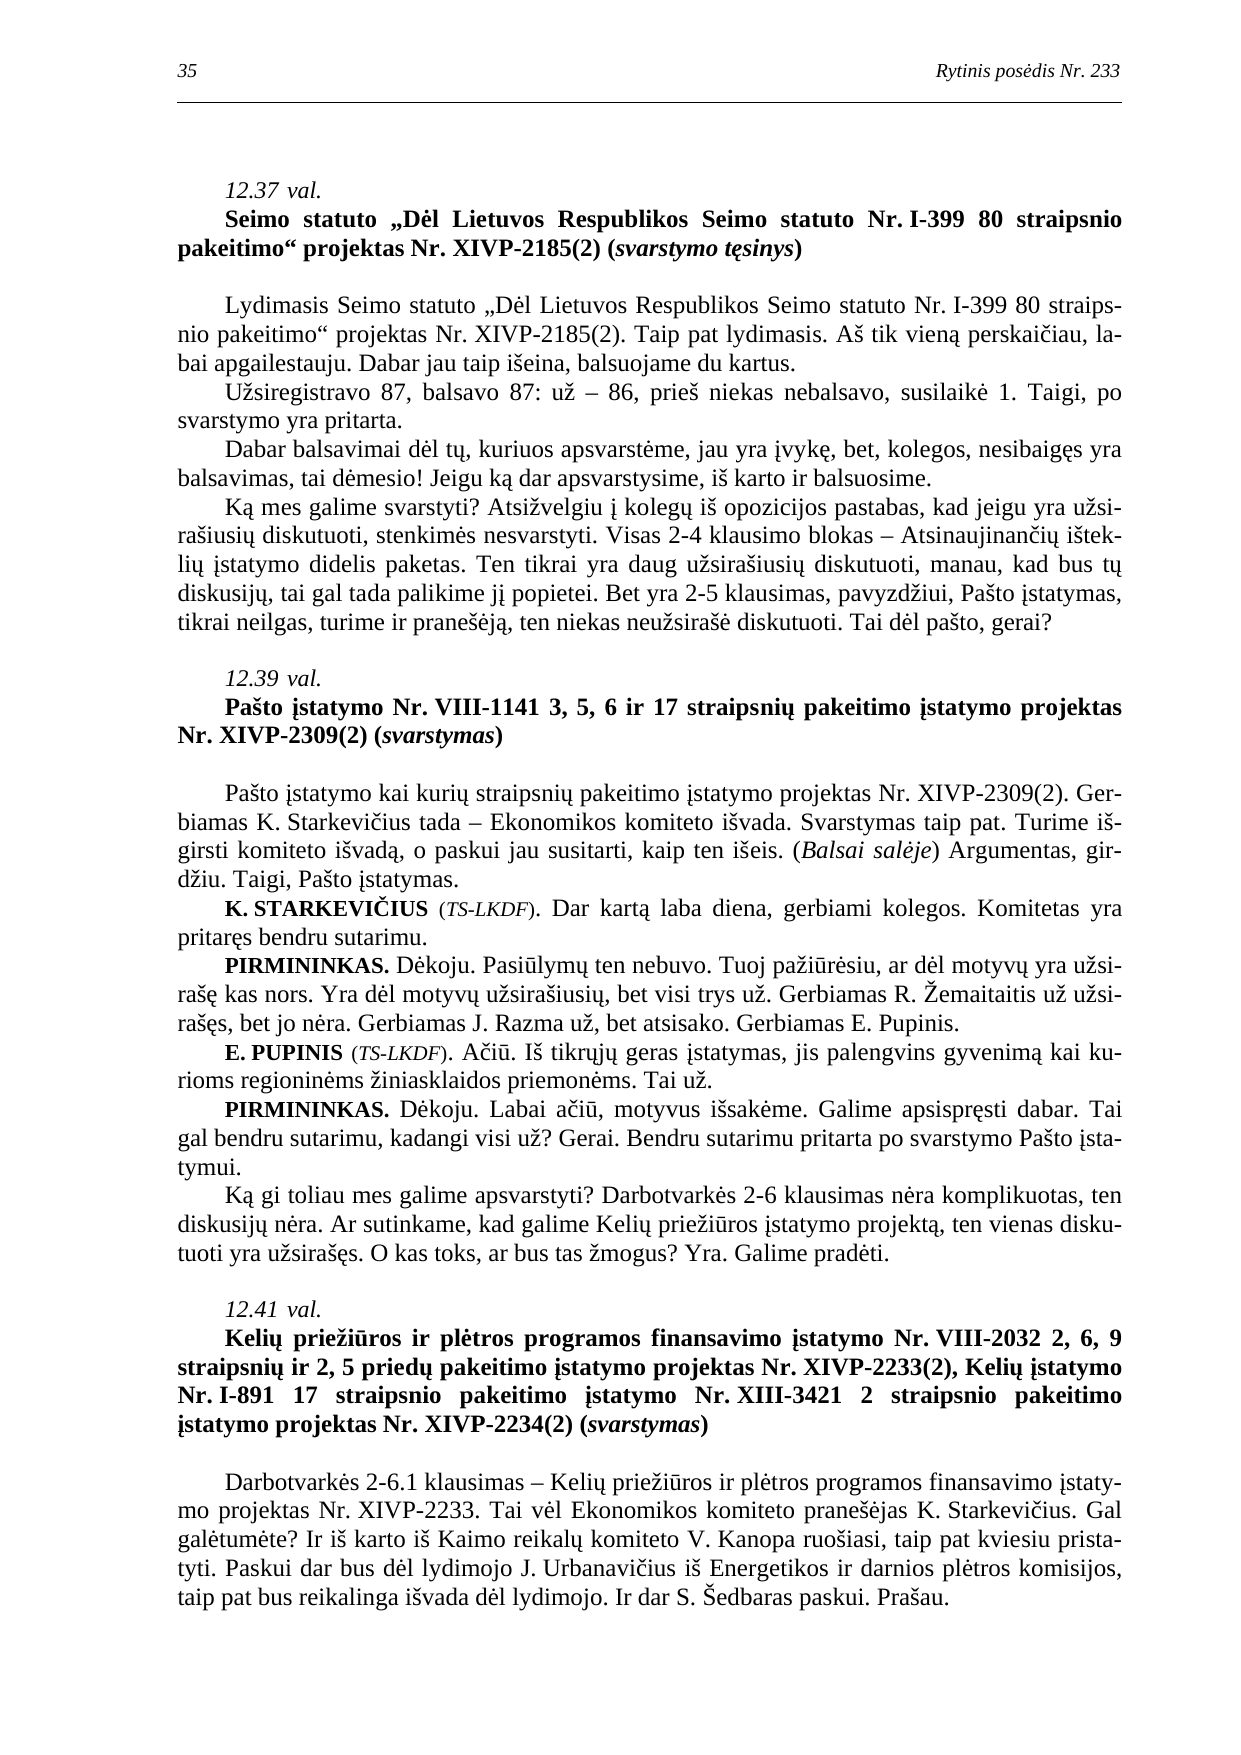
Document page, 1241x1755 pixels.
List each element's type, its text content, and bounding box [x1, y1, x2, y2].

text Ką mes ga­li­me svars­ty­ti? At­si­žvel­giu į ko­le­gų iš opo­zi­ci­jos pa­sta­bas, kad jei­gu yra už­si­ra­šiu­sių dis­ku­tuo­ti, sten­ki­mės ne­svars­ty­ti. Vi­sas 2-4 klau­si­mo blo­kas – At­si­nau­ji­nan­čių iš­tek­lių įsta­ty­mo di­de­lis pa­ke­tas. Ten tik­rai yra daug už­si­ra­šiu­sių dis­ku­tuo­ti, ma­nau, kad bus tų dis­ku­si­jų, tai gal ta­da pa­li­ki­me jį po­pie­tei. Bet yra 2-5 klau­si­mas, pa­vyz­džiui, Paš­to įsta­ty­mas, tik­rai ne­il­gas, tu­ri­me ir pra­ne­šė­ją, ten nie­kas ne­už­si­ra­šė dis­ku­tuo­ti. Tai dėl paš­to, ge­rai? [177, 492, 1122, 635]
text Ką gi to­liau mes ga­li­me ap­svars­ty­ti? Dar­bo­tvarkės 2-6 klau­si­mas nė­ra kom­pli­kuo­tas, ten dis­ku­si­jų nė­ra. Ar su­tin­ka­me, kad ga­li­me Ke­lių prie­žiū­ros įstatymo pro­jek­tą, ten vie­nas dis­ku­tuo­ti yra už­si­ra­šęs. O kas toks, ar bus tas žmo­gus? Yra. Ga­li­me pra­dė­ti. [177, 1180, 1122, 1267]
text Paš­to įsta­ty­mo Nr. VIII-1141 3, 5, 6 ir 17 straips­nių pa­kei­ti­mo įsta­ty­mo pro­jek­tas Nr. XIVP-2309(2) (svars­ty­mas) [177, 692, 1122, 749]
text 12.39 val. [224, 664, 1122, 692]
text Už­si­re­gist­ra­vo 87, bal­sa­vo 87: už – 86, prieš nie­kas ne­bal­sa­vo, su­si­lai­kė 1. Tai­gi, po svars­ty­mo yra pri­tar­ta. [177, 377, 1122, 434]
text E. PUPINIS (TS-LKDF). Ačiū. Iš tik­rų­jų ge­ras įsta­ty­mas, jis pa­leng­vins gy­ve­ni­mą kai ku­rioms re­gio­ni­nėms ži­niask­lai­dos prie­mo­nėms. Tai už. [177, 1037, 1122, 1094]
text Paš­to įsta­ty­mo kai ku­rių straips­nių pa­kei­ti­mo įsta­ty­mo pro­jek­tas Nr. XIVP-2309(2). Ger­bia­mas K. Star­ke­vi­čius ta­da – Eko­no­mi­kos ko­mi­te­to iš­va­da. Svars­ty­mas taip pat. Tu­ri­me iš­girs­ti ko­mi­te­to iš­va­dą, o pas­kui jau su­si­tar­ti, kaip ten iš­eis. (Bal­sai sa­lė­je) Ar­gu­men­tas, gir­džiu. Tai­gi, Paš­to įsta­ty­mas. [177, 778, 1122, 893]
text Dar­bo­tvarkės 2-6.1 klau­si­mas – Ke­lių prie­žiū­ros ir plėt­ros pro­gra­mos fi­nan­sa­vi­mo įsta­ty­mo pro­jek­tas Nr. XIVP-2233. Tai vėl Eko­no­mi­kos ko­mi­te­to pra­ne­šė­jas K. Star­ke­vi­čius. Gal ga­lė­tu­mė­te? Ir iš kar­to iš Kai­mo rei­ka­lų ko­mi­te­to V. Ka­no­pa ruo­šia­si, taip pat kvie­siu pri­sta­ty­ti. Pas­kui dar bus dėl ly­di­mo­jo J. Ur­ba­na­vi­čius iš Ener­ge­ti­kos ir dar­nios plėt­ros ko­mi­si­jos, taip pat bus rei­ka­lin­ga iš­va­da dėl ly­di­mo­jo. Ir dar S. Šed­ba­ras pas­kui. Pra­šau. [177, 1467, 1122, 1611]
text 12.37 val. [224, 176, 1122, 204]
text K. STARKEVIČIUS (TS-LKDF). Dar kar­tą la­ba die­na, ger­bia­mi ko­le­gos. Ko­mi­te­tas yra pri­ta­ręs ben­dru su­ta­ri­mu. [177, 893, 1122, 950]
text PIRMININKAS. Dė­ko­ju. Pa­siū­ly­mų ten ne­bu­vo. Tuoj pa­žiū­rė­siu, ar dėl mo­ty­vų yra už­si­ra­šę kas nors. Yra dėl mo­ty­vų už­si­ra­šiu­sių, bet vi­si trys už. Ger­bia­mas R. Že­mai­tai­tis už už­si­ra­šęs, bet jo nė­ra. Ger­bia­mas J. Raz­ma už, bet at­si­sa­ko. Ger­bia­mas E. Pu­pi­nis. [177, 950, 1122, 1037]
text Ke­lių prie­žiū­ros ir plėt­ros pro­gra­mos fi­nan­sa­vi­mo įsta­ty­mo Nr. VIII-2032 2, 6, 9 straips­nių ir 2, 5 prie­dų pa­kei­ti­mo įsta­ty­mo pro­jek­tas Nr. XIVP-2233(2), Ke­lių įsta­ty­mo Nr. I-891 17 straips­nio pa­kei­ti­mo įsta­ty­mo Nr. XIII-3421 2 straips­nio pa­kei­ti­mo įstatymo pro­jek­tas Nr. XIVP-2234(2) (svars­ty­mas) [177, 1323, 1122, 1438]
text Sei­mo sta­tu­to „Dėl Lie­tu­vos Res­pub­li­kos Sei­mo sta­tu­to Nr. I-399 80 straips­nio pakei­ti­mo“ pro­jek­tas Nr. XIVP-2185(2) (svars­ty­mo tę­si­nys) [177, 204, 1122, 262]
text PIRMININKAS. Dė­ko­ju. La­bai ačiū, mo­ty­vus iš­sa­kė­me. Ga­li­me ap­si­spręs­ti da­bar. Tai gal ben­dru su­ta­ri­mu, ka­dan­gi vi­si už? Ge­rai. Ben­dru su­ta­ri­mu pri­tar­ta po svars­ty­mo Paš­to įsta­ty­mui. [177, 1094, 1122, 1180]
text Ly­di­ma­sis Sei­mo sta­tu­to „Dėl Lie­tu­vos Res­pub­li­kos Sei­mo sta­tu­to Nr. I-399 80 straips­nio pa­kei­ti­mo“ pro­jek­tas Nr. XIVP-2185(2). Taip pat ly­di­ma­sis. Aš tik vie­ną per­skai­čiau, la­bai ap­gai­les­tau­ju. Da­bar jau taip iš­ei­na, bal­suo­ja­me du kar­tus. [177, 290, 1122, 377]
text 12.41 val. [224, 1295, 1122, 1323]
text Da­bar bal­sa­vi­mai dėl tų, ku­riuos ap­svars­tė­me, jau yra įvy­kę, bet, ko­le­gos, ne­si­bai­gęs yra bal­sa­vi­mas, tai dė­me­sio! Jei­gu ką dar ap­svars­ty­si­me, iš kar­to ir bal­suo­si­me. [177, 434, 1122, 492]
